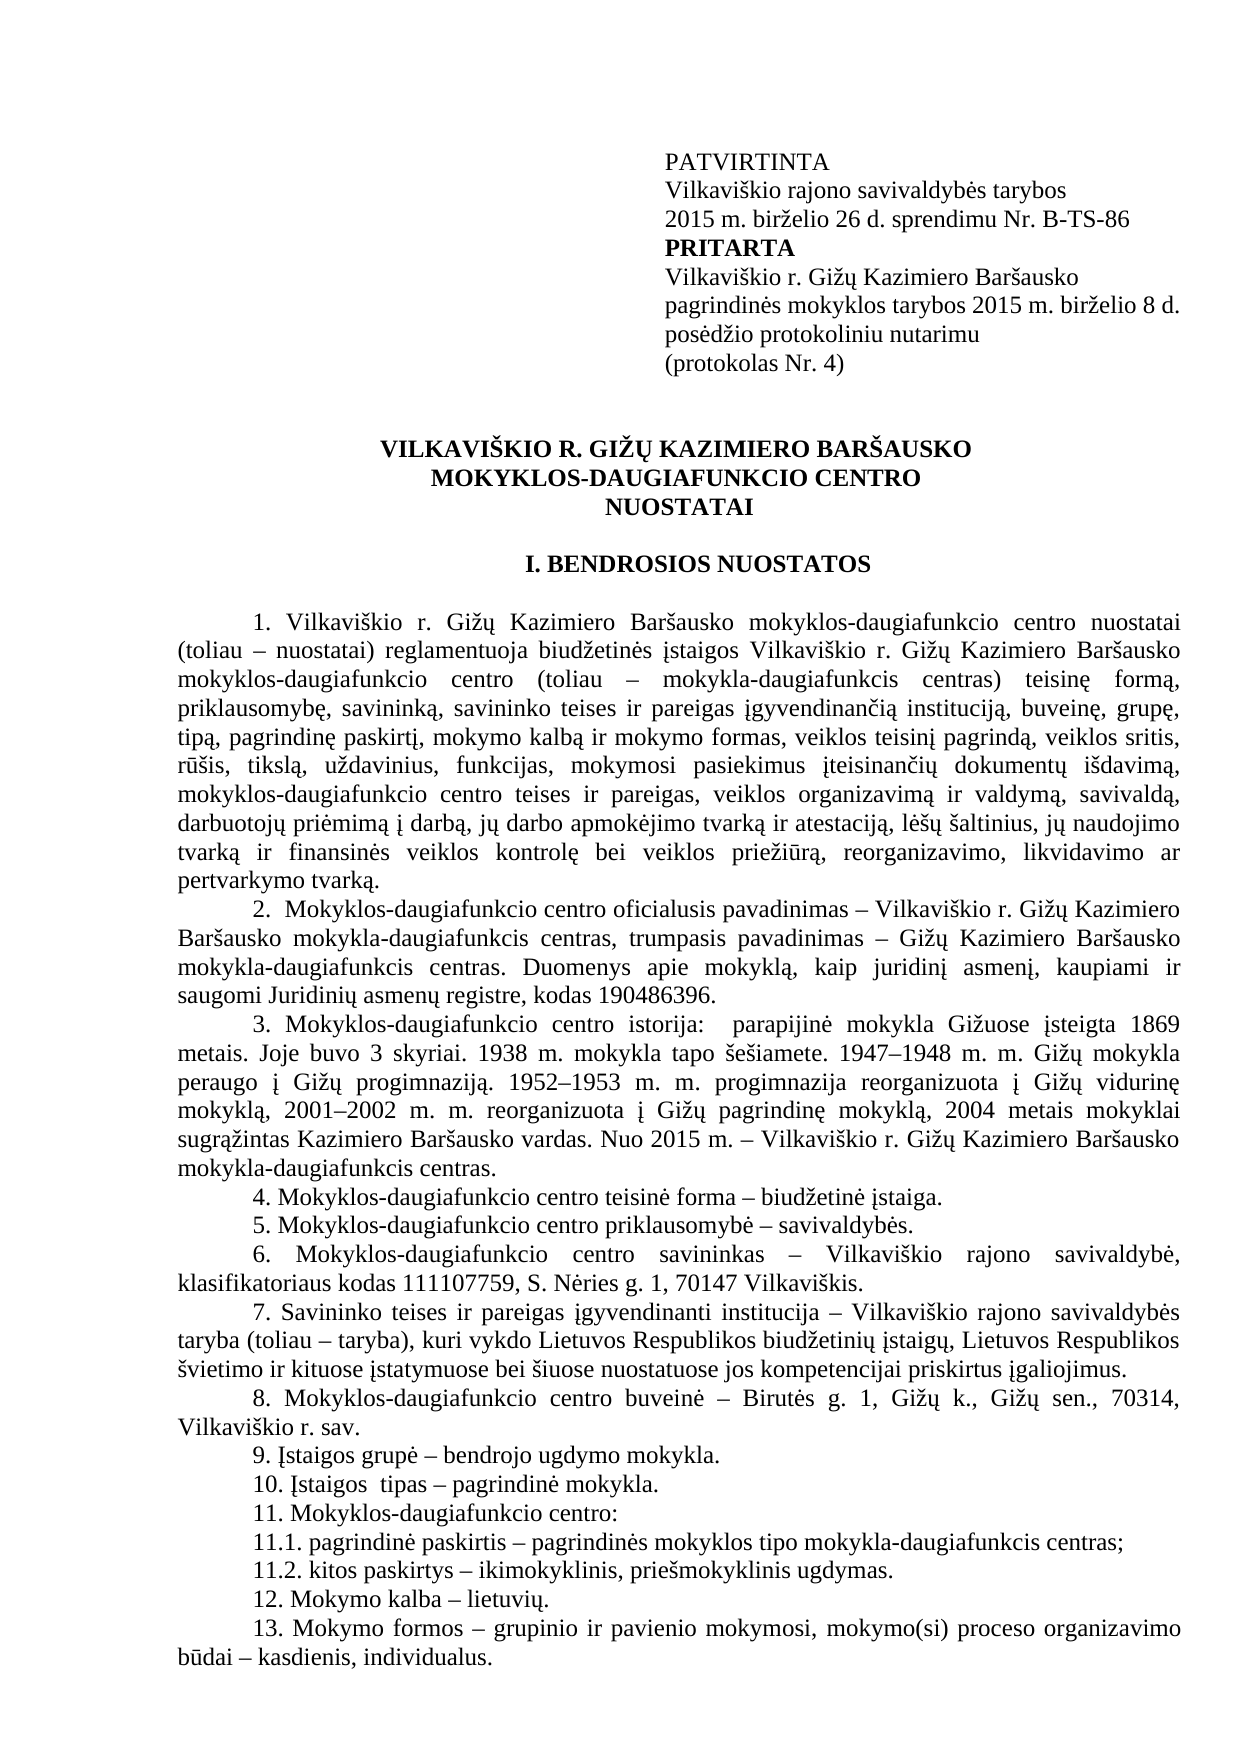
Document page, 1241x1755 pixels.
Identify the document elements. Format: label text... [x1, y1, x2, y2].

text PATVIRTINTA [177, 147, 1181, 176]
text 7. Savininko teises ir pareigas įgyvendinanti institucija – Vilkaviškio rajono savivaldybės taryba (toliau – taryba), kuri vykdo Lietuvos Respublikos biudžetinių įstaigų, Lietuvos Respublikos švietimo ir kituose įstatymuose bei šiuose nuostatuose jos kompetencijai priskirtus įgaliojimus. [177, 1297, 1181, 1383]
text PRITARTA [177, 233, 1181, 262]
text 11.2. kitos paskirtys – ikimokyklinis, priešmokyklinis ugdymas. [177, 1556, 1181, 1584]
text 9. Įstaigos grupė – bendrojo ugdymo mokykla. [177, 1441, 1181, 1469]
text pagrindinės mokyklos tarybos 2015 m. birželio 8 d. [177, 291, 1181, 319]
text MOKYKLOS-DAUGIAFUNKCIO CENTRO [177, 463, 1181, 492]
text 2. Mokyklos-daugiafunkcio centro oficialusis pavadinimas – Vilkaviškio r. Gižų Kazimiero Baršausko mokykla-daugiafunkcis centras, trumpasis pavadinimas – Gižų Kazimiero Baršausko mokykla-daugiafunkcis centras. Duomenys apie mokyklą, kaip juridinį asmenį, kaupiami ir saugomi Juridinių asmenų registre, kodas 190486396. [177, 894, 1181, 1009]
text 10. Įstaigos tipas – pagrindinė mokykla. [177, 1469, 1181, 1498]
text I. BENDROSIOS NUOSTATOS [215, 549, 1181, 578]
text (protokolas Nr. 4) [177, 348, 1181, 377]
text VILKAVIŠKIO R. GIŽŲ KAZIMIERO BARŠAUSKO [177, 434, 1181, 463]
text 4. Mokyklos-daugiafunkcio centro teisinė forma – biudžetinė įstaiga. [177, 1182, 1181, 1211]
text 11.1. pagrindinė paskirtis – pagrindinės mokyklos tipo mokykla-daugiafunkcis centras; [177, 1527, 1181, 1556]
text Vilkaviškio r. Gižų Kazimiero Baršausko [177, 262, 1181, 291]
text NUOSTATAI [177, 492, 1181, 521]
text 12. Mokymo kalba – lietuvių. [177, 1584, 1181, 1613]
text 13. Mokymo formos – grupinio ir pavienio mokymosi, mokymo(si) proceso organizavimo būdai – kasdienis, individualus. [177, 1613, 1181, 1671]
text 1. Vilkaviškio r. Gižų Kazimiero Baršausko mokyklos-daugiafunkcio centro nuostatai (toliau – nuostatai) reglamentuoja biudžetinės įstaigos Vilkaviškio r. Gižų Kazimiero Baršausko mokyklos-daugiafunkcio centro (toliau – mokykla-daugiafunkcis centras) teisinę formą, priklausomybę, savininką, savininko teises ir pareigas įgyvendinančią instituciją, buveinę, grupę, tipą, pagrindinę paskirtį, mokymo kalbą ir mokymo formas, veiklos teisinį pagrindą, veiklos sritis, rūšis, tikslą, uždavinius, funkcijas, mokymosi pasiekimus įteisinančių dokumentų išdavimą, mokyklos-daugiafunkcio centro teises ir pareigas, veiklos organizavimą ir valdymą, savivaldą, darbuotojų priėmimą į darbą, jų darbo apmokėjimo tvarką ir atestaciją, lėšų šaltinius, jų naudojimo tvarką ir finansinės veiklos kontrolę bei veiklos priežiūrą, reorganizavimo, likvidavimo ar pertvarkymo tvarką. [177, 607, 1181, 894]
text 2015 m. birželio 26 d. sprendimu Nr. B-TS-86 [177, 204, 1181, 233]
text Vilkaviškio rajono savivaldybės tarybos [177, 176, 1181, 204]
text 8. Mokyklos-daugiafunkcio centro buveinė – Birutės g. 1, Gižų k., Gižų sen., 70314, Vilkaviškio r. sav. [177, 1383, 1181, 1441]
text 5. Mokyklos-daugiafunkcio centro priklausomybė – savivaldybės. [177, 1211, 1181, 1239]
text 11. Mokyklos-daugiafunkcio centro: [177, 1498, 1181, 1527]
text 6. Mokyklos-daugiafunkcio centro savininkas – Vilkaviškio rajono savivaldybė, klasifikatoriaus kodas 111107759, S. Nėries g. 1, 70147 Vilkaviškis. [177, 1239, 1181, 1297]
text posėdžio protokoliniu nutarimu [177, 319, 1181, 348]
text 3. Mokyklos-daugiafunkcio centro istorija: parapijinė mokykla Gižuose įsteigta 1869 metais. Joje buvo 3 skyriai. 1938 m. mokykla tapo šešiamete. 1947–1948 m. m. Gižų mokykla peraugo į Gižų progimnaziją. 1952–1953 m. m. progimnazija reorganizuota į Gižų vidurinę mokyklą, 2001–2002 m. m. reorganizuota į Gižų pagrindinę mokyklą, 2004 metais mokyklai sugrąžintas Kazimiero Baršausko vardas. Nuo 2015 m. – Vilkaviškio r. Gižų Kazimiero Baršausko mokykla-daugiafunkcis centras. [177, 1009, 1181, 1182]
